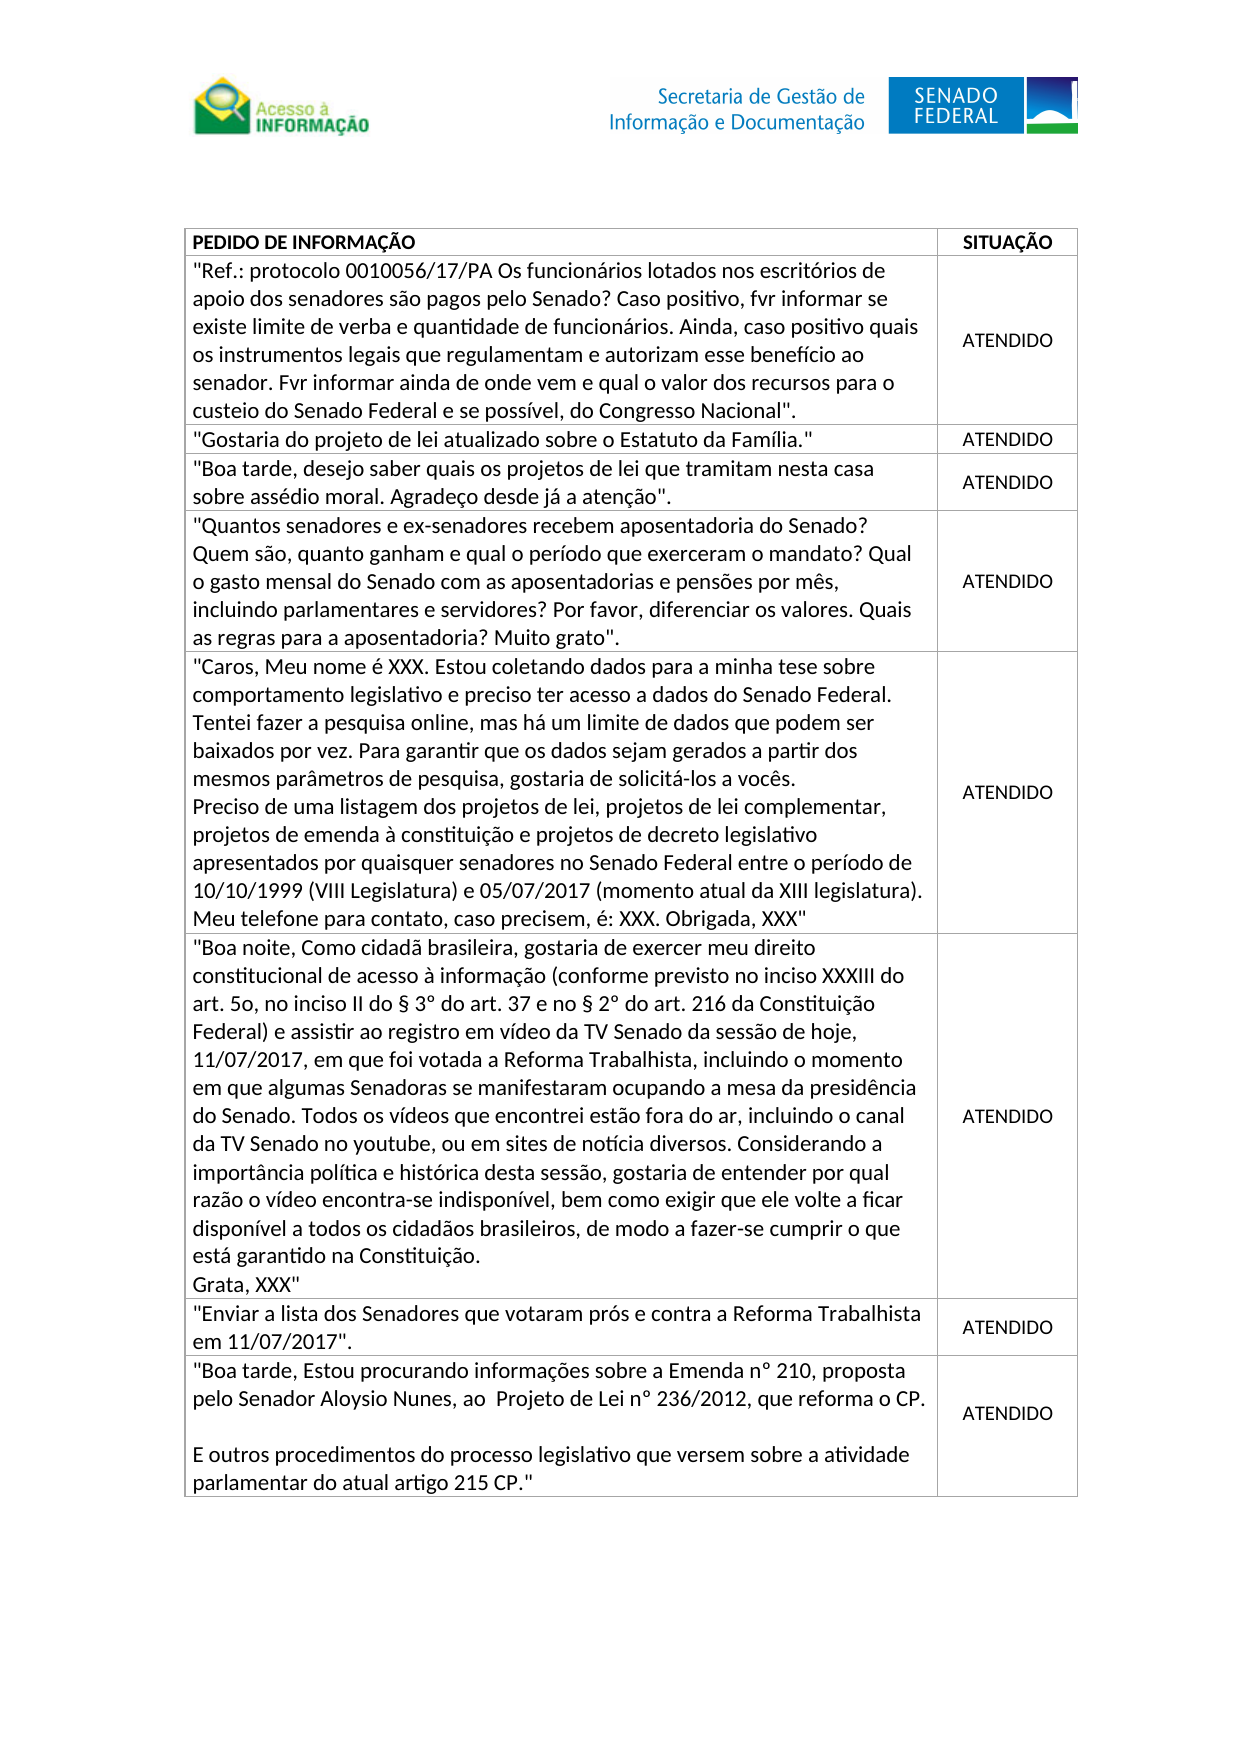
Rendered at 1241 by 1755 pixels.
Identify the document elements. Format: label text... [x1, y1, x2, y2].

table_cell ATENDIDO [938, 934, 1077, 1298]
table_cell ATENDIDO [938, 1356, 1077, 1496]
table_cell "Ref.: protocolo 0010056/17/PA Os funcionários lotados nos escritórios de apoio dos senadores são pagos pelo Senado? Caso positivo, fvr informar se existe limite de verba e quantidade de funcionários. Ainda, caso positivo quais os instrumentos legais que regulamentam e autorizam esse benefício ao senador. Fvr informar ainda de onde vem e qual o valor dos recursos para o custeio do Senado Federal e se possível, do Congresso Nacional". [186, 256, 937, 424]
table_cell "Caros, Meu nome é XXX. Estou coletando dados para a minha tese sobre comportamento legislativo e preciso ter acesso a dados do Senado Federal. Tentei fazer a pesquisa online, mas há um limite de dados que podem ser baixados por vez. Para garantir que os dados sejam gerados a partir dos mesmos parâmetros de pesquisa, gostaria de solicitá-los a vocês. Preciso de uma listagem dos projetos de lei, projetos de lei complementar, projetos de emenda à constituição e projetos de decreto legislativo apresentados por quaisquer senadores no Senado Federal entre o período de 10/10/1999 (VIII Legislatura) e 05/07/2017 (momento atual da XIII legislatura). Meu telefone para contato, caso precisem, é: XXX. Obrigada, XXX" [186, 652, 937, 932]
table_cell ATENDIDO [938, 511, 1077, 651]
table_cell ATENDIDO [938, 652, 1077, 932]
table_header PEDIDO DE INFORMAÇÃO [186, 229, 937, 255]
table_cell ATENDIDO [938, 256, 1077, 424]
table_cell "Boa tarde, Estou procurando informações sobre a Emenda nº 210, proposta pelo Senador Aloysio Nunes, ao Projeto de Lei nº 236/2012, que reforma o CP. E outros procedimentos do processo legislativo que versem sobre a atividade parlamentar do atual artigo 215 CP." [186, 1356, 937, 1496]
table_cell "Boa tarde, desejo saber quais os projetos de lei que tramitam nesta casa sobre assédio moral. Agradeço desde já a atenção". [186, 454, 937, 510]
table_cell "Quantos senadores e ex-senadores recebem aposentadoria do Senado? Quem são, quanto ganham e qual o período que exerceram o mandato? Qual o gasto mensal do Senado com as aposentadorias e pensões por mês, incluindo parlamentares e servidores? Por favor, diferenciar os valores. Quais as regras para a aposentadoria? Muito grato". [186, 511, 937, 651]
table_cell "Gostaria do projeto de lei atualizado sobre o Estatuto da Família." [186, 425, 937, 453]
table_cell ATENDIDO [938, 454, 1077, 510]
table_cell "Enviar a lista dos Senadores que votaram prós e contra a Reforma Trabalhista em 11/07/2017". [186, 1299, 937, 1355]
table_cell ATENDIDO [938, 1299, 1077, 1355]
table_header SITUAÇÃO [938, 229, 1077, 255]
table_cell "Boa noite, Como cidadã brasileira, gostaria de exercer meu direito constitucional de acesso à informação (conforme previsto no inciso XXXIII do art. 5o, no inciso II do § 3º do art. 37 e no § 2º do art. 216 da Constituição Federal) e assistir ao registro em vídeo da TV Senado da sessão de hoje, 11/07/2017, em que foi votada a Reforma Trabalhista, incluindo o momento em que algumas Senadoras se manifestaram ocupando a mesa da presidência do Senado. Todos os vídeos que encontrei estão fora do ar, incluindo o canal da TV Senado no youtube, ou em sites de notícia diversos. Considerando a importância política e histórica desta sessão, gostaria de entender por qual razão o vídeo encontra-se indisponível, bem como exigir que ele volte a ficar disponível a todos os cidadãos brasileiros, de modo a fazer-se cumprir o que está garantido na Constituição. Grata, XXX" [186, 934, 937, 1298]
table_cell ATENDIDO [938, 425, 1077, 453]
